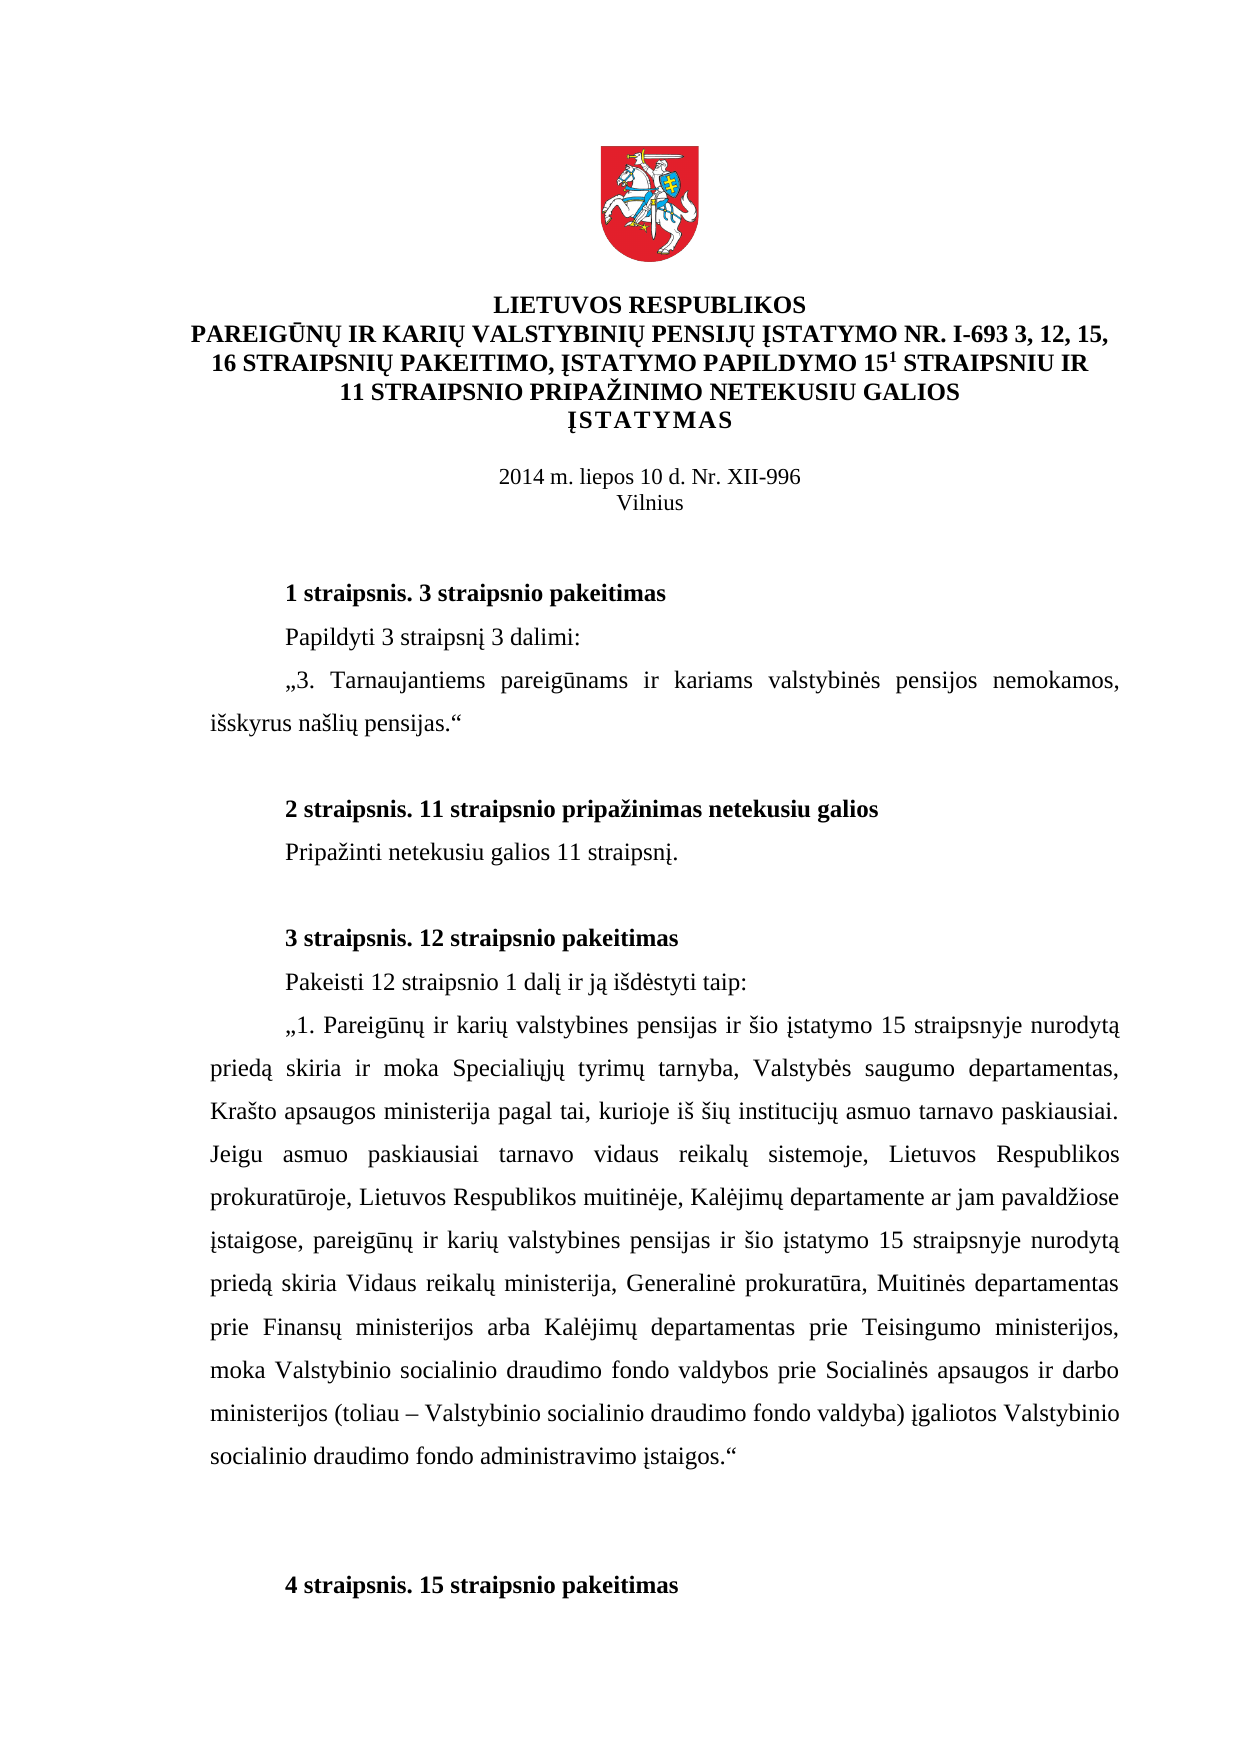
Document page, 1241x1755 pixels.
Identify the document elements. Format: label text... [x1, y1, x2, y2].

text „1. Pareigūnų ir karių valstybines pensijas ir šio įstatymo 15 straipsnyje nurodytą priedą skiria ir moka Specialiųjų tyrimų tarnyba, Valstybės saugumo departamentas, Krašto apsaugos ministerija pagal tai, kurioje iš šių institucijų asmuo tarnavo paskiausiai. Jeigu asmuo paskiausiai tarnavo vidaus reikalų sistemoje, Lietuvos Respublikos prokuratūroje, Lietuvos Respublikos muitinėje, Kalėjimų departamente ar jam pavaldžiose įstaigose, pareigūnų ir karių valstybines pensijas ir šio įstatymo 15 straipsnyje nurodytą priedą skiria Vidaus reikalų ministerija, Generalinė prokuratūra, Muitinės departamentas prie Finansų ministerijos arba Kalėjimų departamentas prie Teisingumo ministerijos, moka Valstybinio socialinio draudimo fondo valdybos prie Socialinės apsaugos ir darbo ministerijos (toliau – Valstybinio socialinio draudimo fondo valdyba) įgaliotos Valstybinio socialinio draudimo fondo administravimo įstaigos.“ [210, 1010, 1120, 1470]
text Papildyti 3 straipsnį 3 dalimi: [210, 622, 1120, 650]
text Pripažinti netekusiu galios 11 straipsnį. [210, 837, 1120, 866]
text LIETUVOS RESPUBLIKOS [177, 290, 1122, 319]
text PAREIGŪNŲ IR KARIŲ VALSTYBINIŲ PENSIJŲ ĮSTATYMO NR. I-693 3, 12, 15, 16 STRAIPSNIŲ PAKEITIMO, ĮSTATYMO PAPILDYMO 151 STRAIPSNIU IR 11 STRAIPSNIO PRIPAŽINIMO NETEKUSIU GALIOS [177, 319, 1122, 405]
text 2014 m. liepos 10 d. Nr. XII-996 Vilnius [177, 463, 1122, 516]
text ĮSTATYMAS [177, 405, 1122, 434]
text 1 straipsnis. 3 straipsnio pakeitimas [210, 578, 1120, 607]
text „3. Tarnaujantiems pareigūnams ir kariams valstybinės pensijos nemokamos, išskyrus našlių pensijas.“ [210, 665, 1120, 737]
text 4 straipsnis. 15 straipsnio pakeitimas [210, 1570, 1120, 1599]
text 2 straipsnis. 11 straipsnio pripažinimas netekusiu galios [210, 794, 1120, 823]
text Pakeisti 12 straipsnio 1 dalį ir ją išdėstyti taip: [210, 967, 1120, 995]
text 3 straipsnis. 12 straipsnio pakeitimas [210, 923, 1120, 952]
